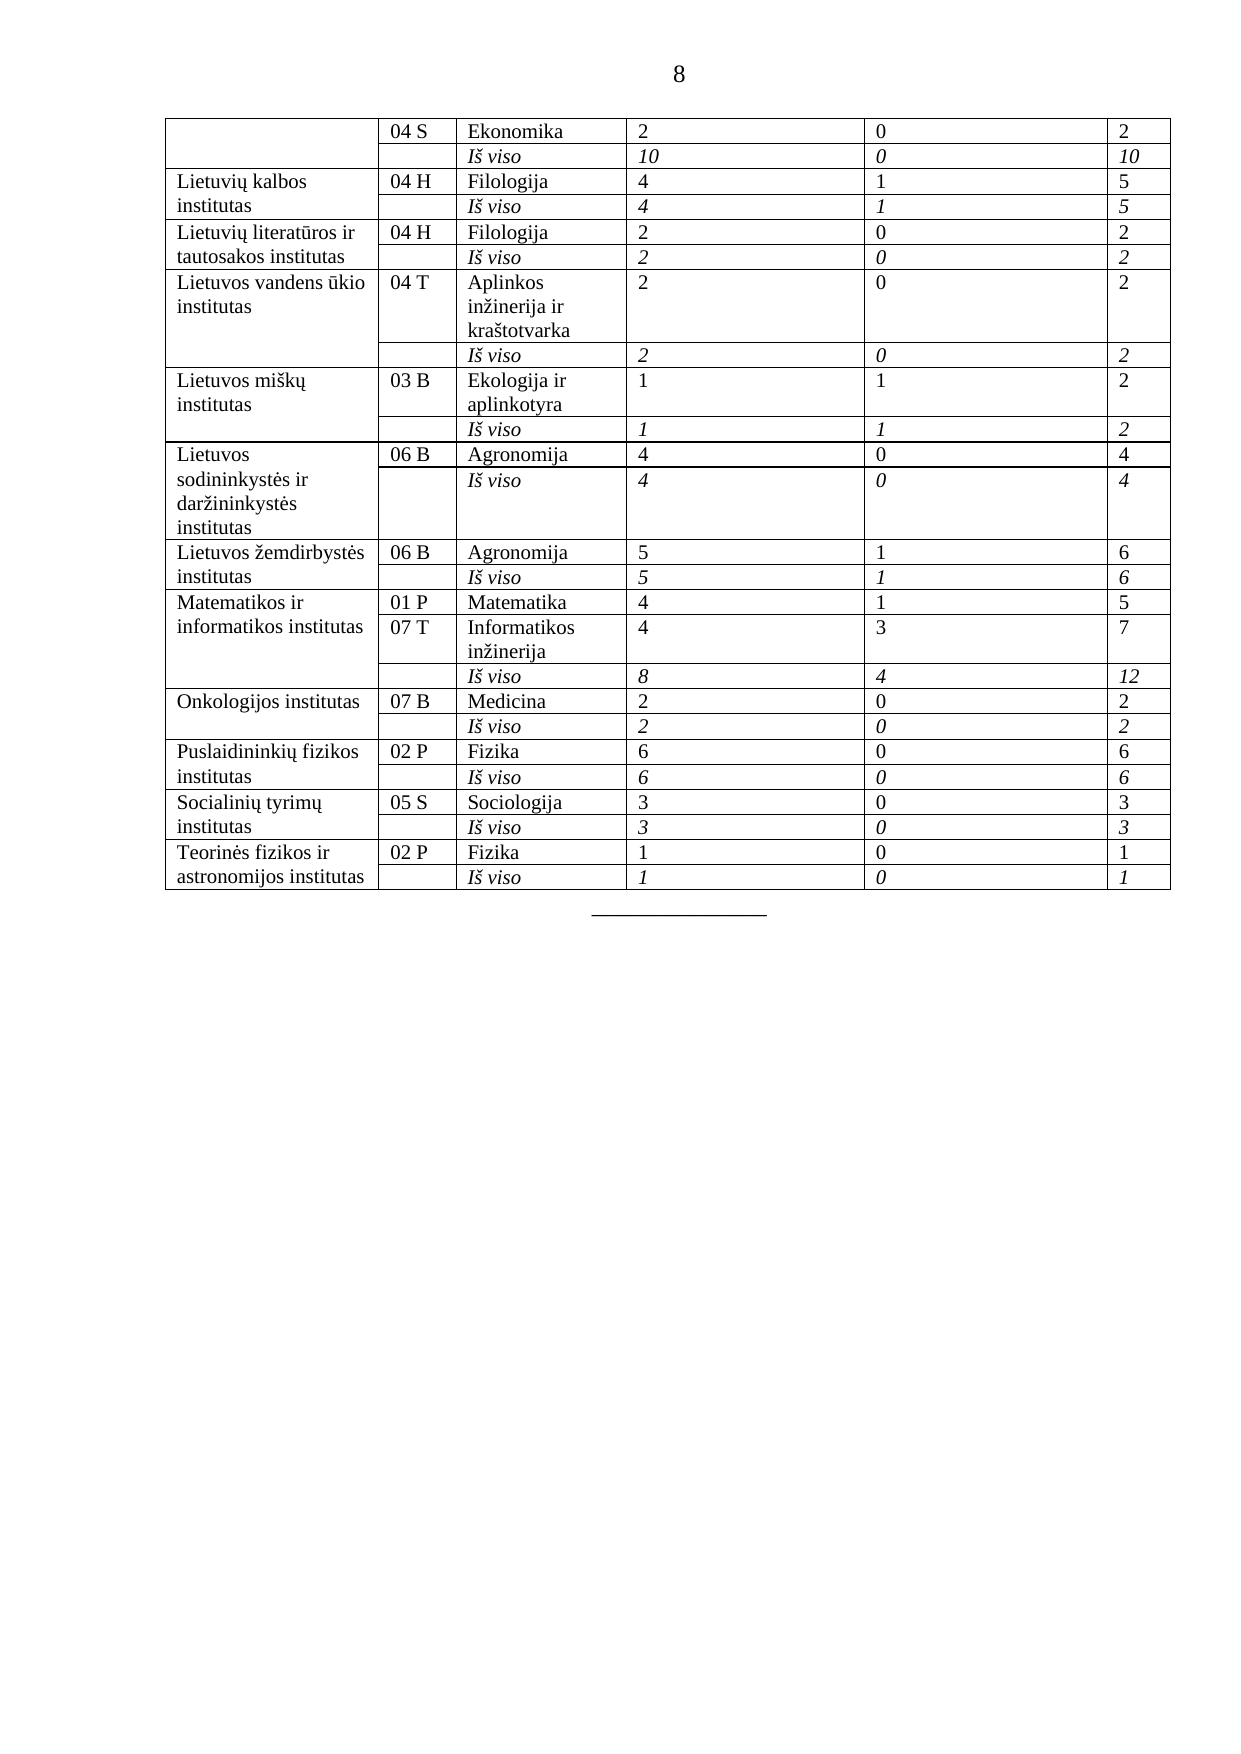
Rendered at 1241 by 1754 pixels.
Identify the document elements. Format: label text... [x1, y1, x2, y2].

table_cell Iš viso [457, 565, 626, 589]
table_cell Iš viso [457, 664, 626, 688]
table_header Ekologija ir aplinkotyra [457, 368, 626, 416]
table_header 0 [865, 220, 1107, 244]
table_header 0 [865, 740, 1107, 763]
table_header 07 B [379, 689, 456, 713]
table_cell 2 [627, 343, 864, 367]
table_cell 1 [627, 417, 864, 441]
table_cell Ekonomika [457, 119, 626, 143]
table_cell Informatikos inžinerija [457, 615, 626, 663]
table_header 04 H [379, 220, 456, 244]
table_cell 0 [865, 865, 1107, 889]
table_header 1 [865, 540, 1107, 564]
table_cell Lietuvių literatūros ir tautosakos institutas [166, 220, 378, 269]
table_cell Lietuvių kalbos institutas [166, 169, 378, 218]
table_header Filologija [457, 220, 626, 244]
table_header Aplinkos inžinerija ir kraštotvarka [457, 270, 626, 342]
table_cell [379, 195, 456, 218]
table_cell 5 [1108, 195, 1170, 218]
table_cell 2 [1108, 245, 1170, 269]
table_header 4 [627, 590, 864, 614]
table_header 2 [1108, 368, 1170, 416]
table_cell [379, 865, 456, 889]
table_header Agronomija [457, 443, 626, 466]
table_header 1 [627, 840, 864, 864]
table_cell 1 [627, 865, 864, 889]
table_cell 12 [1108, 664, 1170, 688]
table_cell [379, 565, 456, 589]
table_cell Iš viso [457, 144, 626, 168]
table_cell 6 [627, 765, 864, 789]
table_header 0 [865, 840, 1107, 864]
table_header 2 [1108, 270, 1170, 342]
table_header 0 [865, 689, 1107, 713]
table_cell Iš viso [457, 815, 626, 839]
table_header 2 [627, 220, 864, 244]
table_cell 2 [627, 119, 864, 143]
table_cell 0 [865, 119, 1107, 143]
table_header 5 [1108, 169, 1170, 193]
table_cell Iš viso [457, 343, 626, 367]
table_cell 2 [1108, 343, 1170, 367]
table_header 4 [627, 443, 864, 466]
table_header 3 [627, 790, 864, 814]
table_cell Iš viso [457, 245, 626, 269]
table_header 06 B [379, 540, 456, 564]
table_cell 2 [627, 714, 864, 738]
table_cell [379, 245, 456, 269]
table_header 0 [865, 790, 1107, 814]
table_header 3 [1108, 790, 1170, 814]
table_cell Onkologijos institutas [166, 689, 378, 738]
table_cell Iš viso [457, 195, 626, 218]
table_cell 1 [865, 565, 1107, 589]
table_cell Iš viso [457, 714, 626, 738]
table_header 0 [865, 270, 1107, 342]
table_cell Iš viso [457, 468, 626, 539]
table_cell 3 [1108, 815, 1170, 839]
table_cell 4 [865, 664, 1107, 688]
table_cell Matematikos ir informatikos institutas [166, 590, 378, 688]
table_cell [379, 664, 456, 688]
table_cell 6 [1108, 565, 1170, 589]
table_header 05 S [379, 790, 456, 814]
table_cell 3 [865, 615, 1107, 663]
table_cell Iš viso [457, 765, 626, 789]
table_header 1 [865, 368, 1107, 416]
table_header 1 [627, 368, 864, 416]
table_cell 07 T [379, 615, 456, 663]
table_header 2 [627, 270, 864, 342]
table_cell 4 [627, 195, 864, 218]
table_cell [166, 119, 378, 168]
table_header Fizika [457, 740, 626, 763]
table_cell 10 [627, 144, 864, 168]
table_cell [379, 765, 456, 789]
table_cell 4 [627, 615, 864, 663]
table_cell [379, 714, 456, 738]
table_cell Socialinių tyrimų institutas [166, 790, 378, 839]
text ______________ [177, 890, 1181, 919]
table_header Filologija [457, 169, 626, 193]
table_cell Lietuvos vandens ūkio institutas [166, 270, 378, 367]
table_cell 8 [627, 664, 864, 688]
table_header 04 H [379, 169, 456, 193]
table_cell Lietuvos sodininkystės ir daržininkystės institutas [166, 443, 378, 539]
table_cell 0 [865, 714, 1107, 738]
table_header Agronomija [457, 540, 626, 564]
table_header 4 [1108, 443, 1170, 466]
table_cell 7 [1108, 615, 1170, 663]
table_cell 1 [865, 417, 1107, 441]
table_header 01 P [379, 590, 456, 614]
table_cell Lietuvos žemdirbystės institutas [166, 540, 378, 589]
table_cell 0 [865, 815, 1107, 839]
table_cell 6 [1108, 765, 1170, 789]
table_cell [379, 468, 456, 539]
table_header 2 [627, 689, 864, 713]
table_cell [379, 144, 456, 168]
table_cell [379, 343, 456, 367]
table_cell 0 [865, 468, 1107, 539]
table_header 1 [865, 590, 1107, 614]
table_cell 1 [865, 195, 1107, 218]
table_header Sociologija [457, 790, 626, 814]
table_header 0 [865, 443, 1107, 466]
table_cell 0 [865, 245, 1107, 269]
table_cell 4 [627, 468, 864, 539]
table_cell 0 [865, 343, 1107, 367]
table_header 02 P [379, 740, 456, 763]
table_header 03 B [379, 368, 456, 416]
table_cell 2 [1108, 714, 1170, 738]
table_header 1 [1108, 840, 1170, 864]
table_cell Puslaidininkių fizikos institutas [166, 740, 378, 789]
table_cell 2 [1108, 119, 1170, 143]
table_header 2 [1108, 689, 1170, 713]
table_header 2 [1108, 220, 1170, 244]
table_cell 0 [865, 765, 1107, 789]
table_header 1 [865, 169, 1107, 193]
table_cell 2 [627, 245, 864, 269]
table_header 4 [627, 169, 864, 193]
table_header 5 [1108, 590, 1170, 614]
table_header 5 [627, 540, 864, 564]
table_header 6 [627, 740, 864, 763]
table_cell 4 [1108, 468, 1170, 539]
table_cell 04 S [379, 119, 456, 143]
table_header Fizika [457, 840, 626, 864]
table_cell 1 [1108, 865, 1170, 889]
table_cell Iš viso [457, 417, 626, 441]
table_cell Iš viso [457, 865, 626, 889]
table_header 04 T [379, 270, 456, 342]
table_cell 0 [865, 144, 1107, 168]
table_header 06 B [379, 443, 456, 466]
table_cell 10 [1108, 144, 1170, 168]
table_cell Teorinės fizikos ir astronomijos institutas [166, 840, 378, 889]
table_header 6 [1108, 740, 1170, 763]
table_header 6 [1108, 540, 1170, 564]
table_cell [379, 417, 456, 441]
table_cell 2 [1108, 417, 1170, 441]
table_header 02 P [379, 840, 456, 864]
table_header Matematika [457, 590, 626, 614]
table_cell [379, 815, 456, 839]
table_cell 3 [627, 815, 864, 839]
table_cell 5 [627, 565, 864, 589]
table_header Medicina [457, 689, 626, 713]
table_cell Lietuvos miškų institutas [166, 368, 378, 441]
